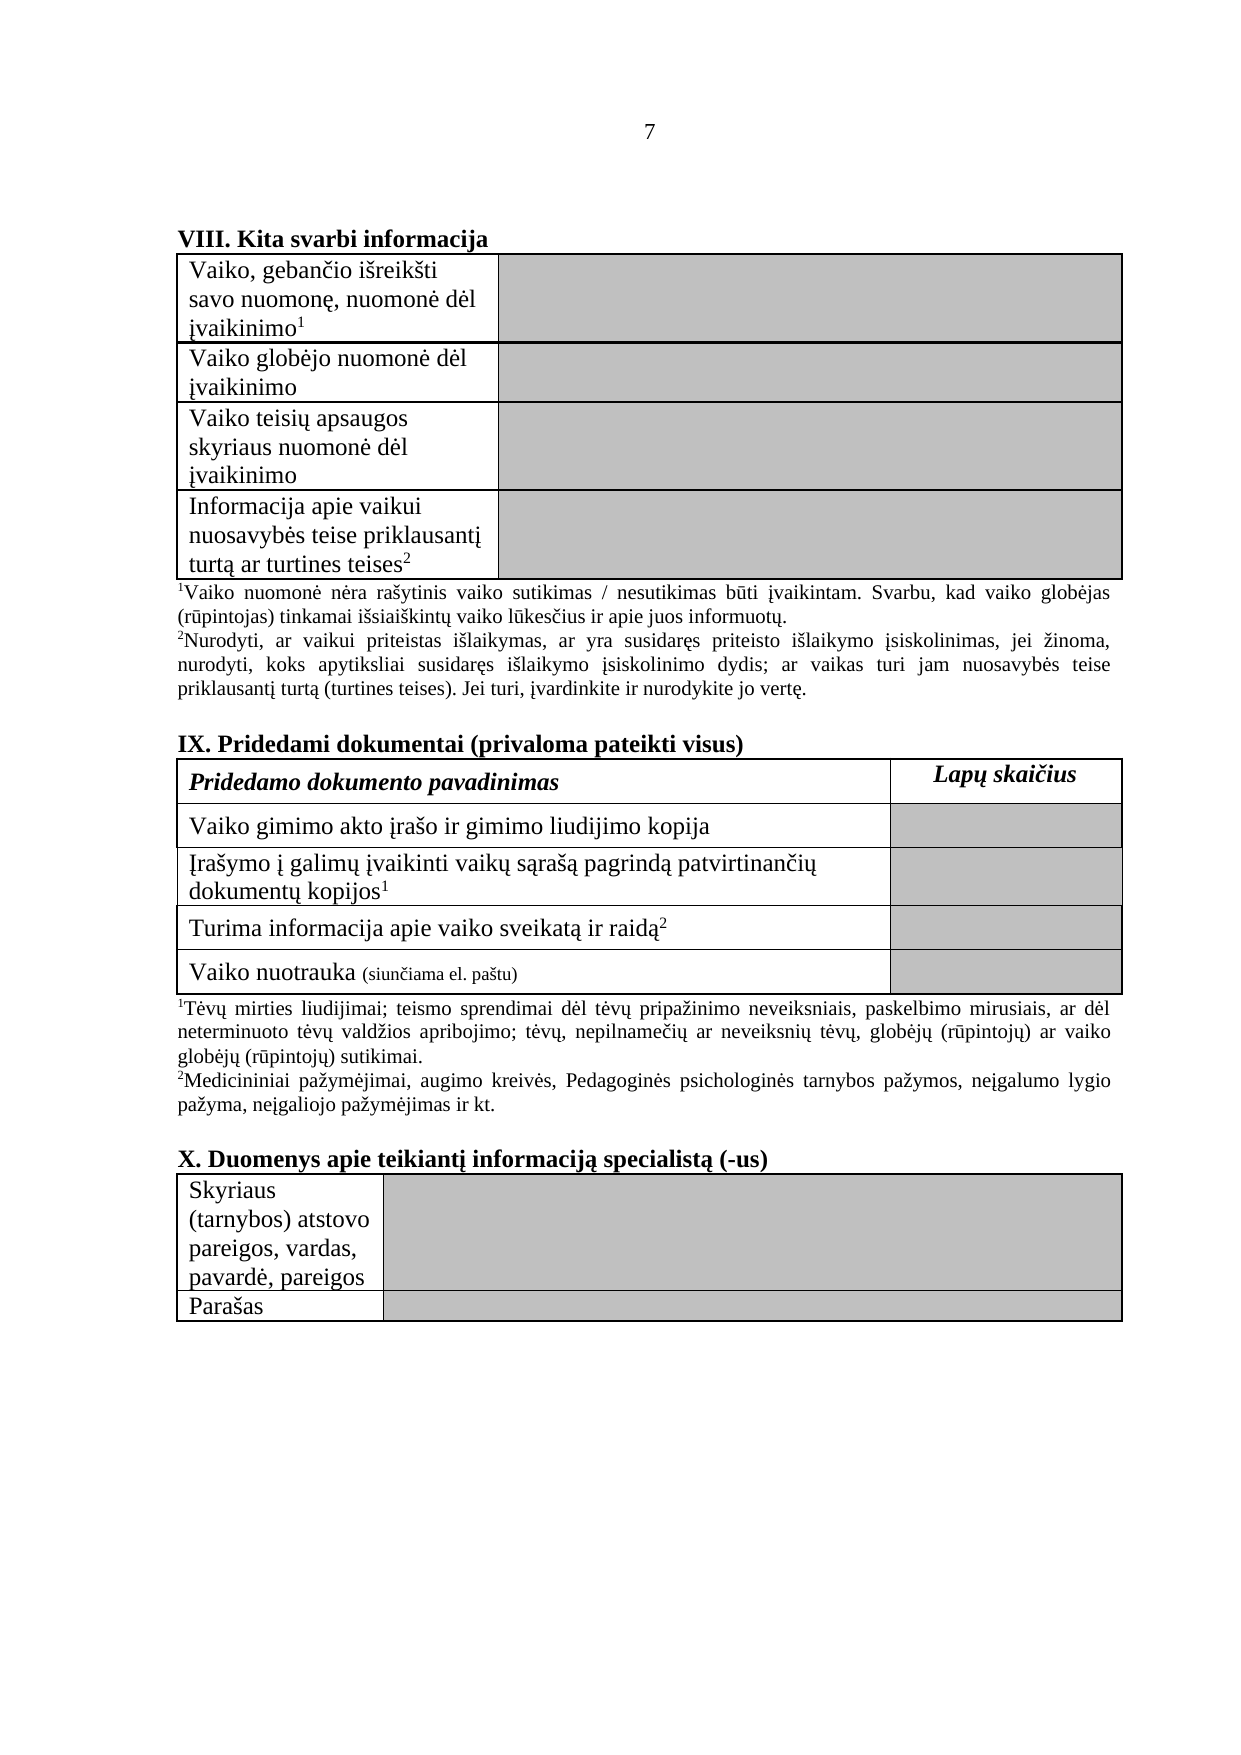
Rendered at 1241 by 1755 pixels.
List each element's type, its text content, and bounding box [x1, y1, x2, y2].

table_header Vaiko, gebančio išreikšti savo nuomonę, nuomonė dėl įvaikinimo1 [178, 255, 498, 341]
text 1Tėvų mirties liudijimai; teismo sprendimai dėl tėvų pripažinimo neveiksniais, paskelbimo mirusiais, ar dėl neterminuoto tėvų valdžios apribojimo; tėvų, nepilnamečių ar neveiksnių tėvų, globėjų (rūpintojų) ar vaiko globėjų (rūpintojų) sutikimai. [177, 995, 1112, 1068]
table_header [499, 255, 1121, 341]
table_cell Vaiko nuotrauka (siunčiama el. paštu) [178, 950, 890, 993]
table_cell Informacija apie vaikui nuosavybės teise priklausantį turtą ar turtines teises2 [178, 491, 498, 578]
table_cell Parašas [178, 1291, 383, 1320]
table_cell Vaiko gimimo akto įrašo ir gimimo liudijimo kopija [178, 804, 890, 847]
table_cell [891, 950, 1121, 993]
table_header [384, 1175, 1121, 1290]
table_cell Turima informacija apie vaiko sveikatą ir raidą2 [178, 906, 890, 949]
text 2Nurodyti, ar vaikui priteistas išlaikymas, ar yra susidaręs priteisto išlaikymo įsiskolinimas, jei žinoma, nurodyti, koks apytiksliai susidaręs išlaikymo įsiskolinimo dydis; ar vaikas turi jam nuosavybės teise priklausantį turtą (turtines teises). Jei turi, įvardinkite ir nurodykite jo vertę. [177, 628, 1112, 700]
text 2Medicininiai pažymėjimai, augimo kreivės, Pedagoginės psichologinės tarnybos pažymos, neįgalumo lygio pažyma, neįgaliojo pažymėjimas ir kt. [177, 1068, 1112, 1116]
table_header Skyriaus (tarnybos) atstovo pareigos, vardas, pavardė, pareigos [178, 1175, 383, 1290]
text 1Vaiko nuomonė nėra rašytinis vaiko sutikimas / nesutikimas būti įvaikintam. Svarbu, kad vaiko globėjas (rūpintojas) tinkamai išsiaiškintų vaiko lūkesčius ir apie juos informuotų. [177, 580, 1112, 628]
table_header Pridedamo dokumento pavadinimas [178, 760, 890, 803]
table_cell [499, 491, 1121, 578]
table_cell [499, 344, 1121, 401]
table_cell [891, 848, 1122, 905]
table_cell [891, 804, 1121, 847]
table_cell Vaiko teisių apsaugos skyriaus nuomonė dėl įvaikinimo [178, 403, 498, 489]
table_cell [499, 403, 1121, 489]
table_header Lapų skaičius [891, 760, 1121, 803]
table_cell [891, 906, 1121, 949]
table_cell Vaiko globėjo nuomonė dėl įvaikinimo [178, 344, 498, 401]
text VIII. Kita svarbi informacija [177, 224, 1122, 253]
table_cell Įrašymo į galimų įvaikinti vaikų sąrašą pagrindą patvirtinančių dokumentų kopijos1 [178, 848, 890, 905]
text X. Duomenys apie teikiantį informaciją specialistą (-us) [177, 1144, 1122, 1173]
table_cell [384, 1291, 1121, 1320]
text IX. Pridedami dokumentai (privaloma pateikti visus) [177, 729, 1122, 757]
